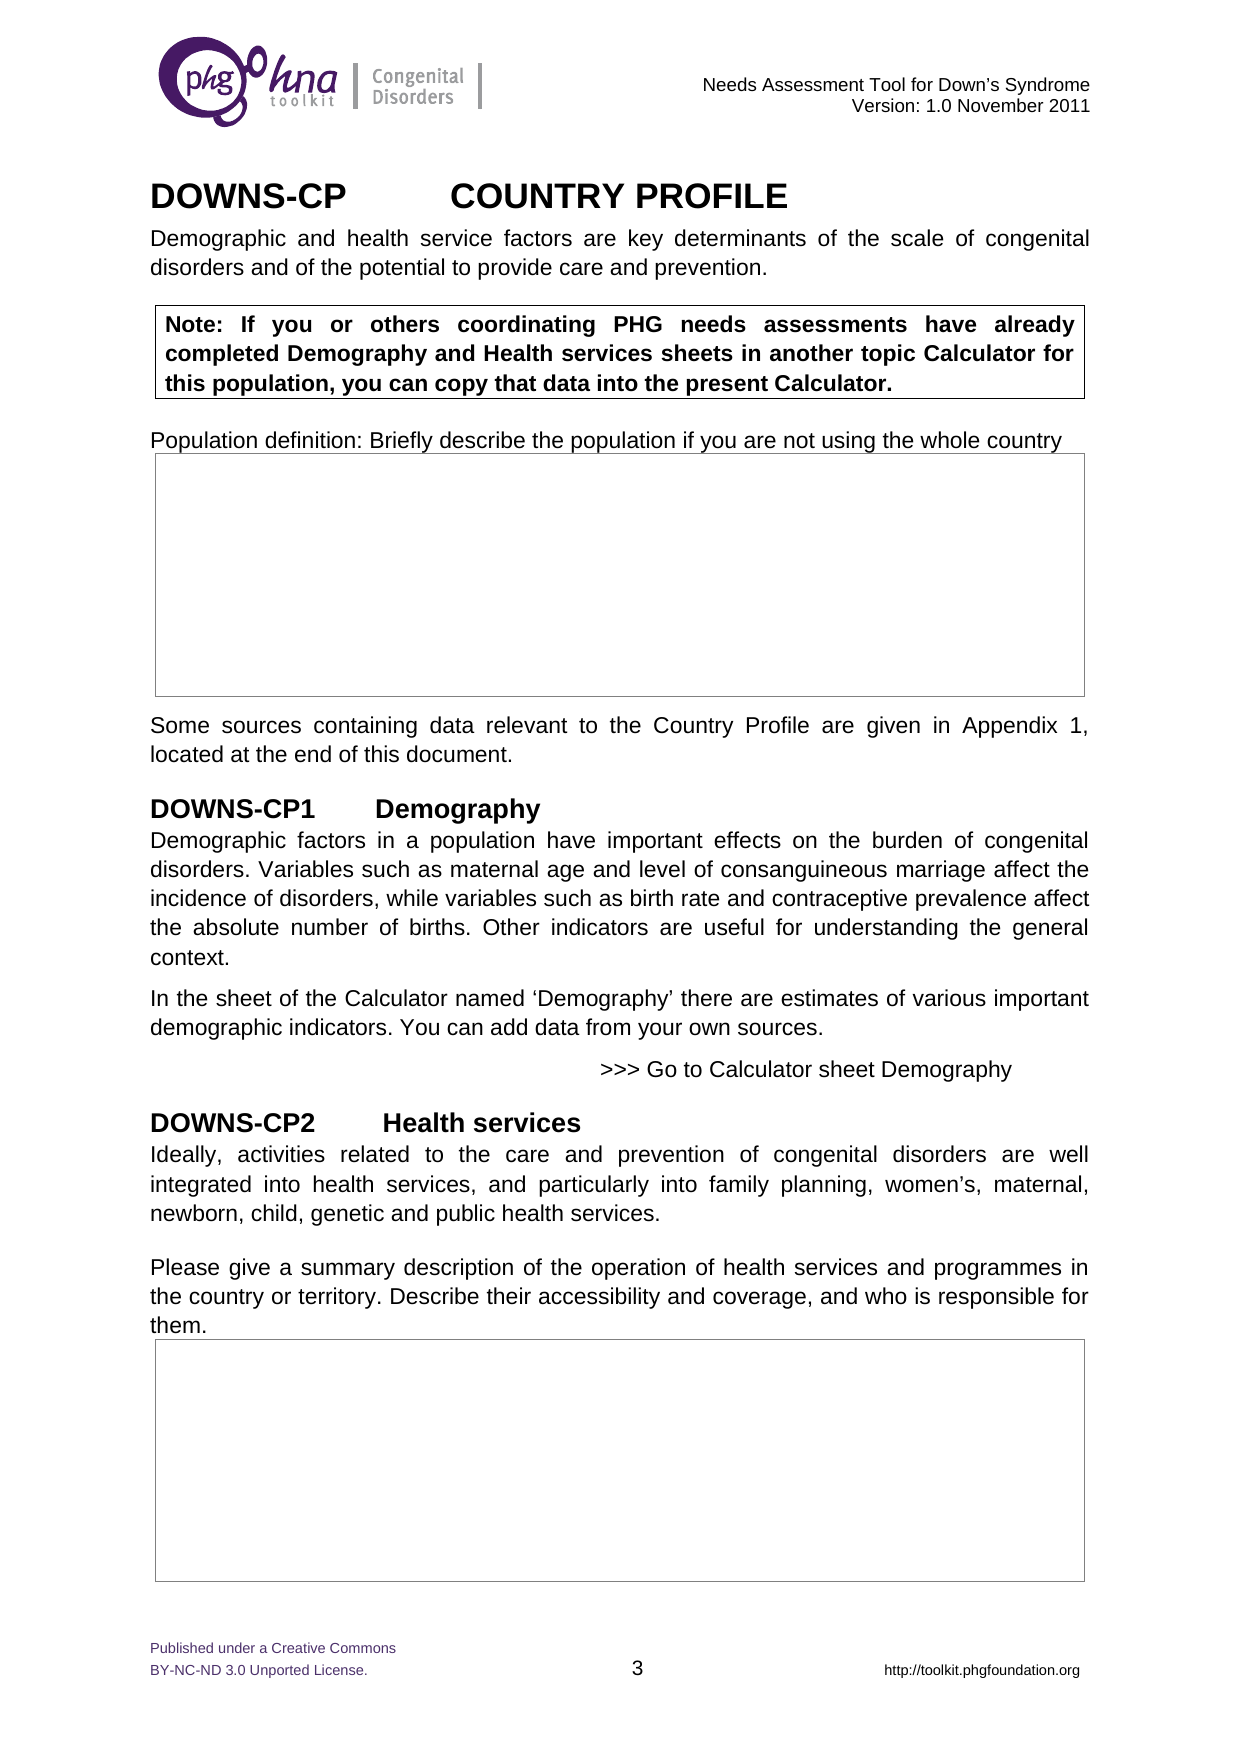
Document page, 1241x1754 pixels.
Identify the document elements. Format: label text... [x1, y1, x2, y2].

text Ideally, activities related to the care and prevention of congenital disorders are well integrated into health services, and particularly into family planning, women’s, maternal, newborn, child, genetic and public health services. [150, 1139, 1090, 1226]
text Demographic factors in a population have important effects on the burden of congenital disorders. Variables such as maternal age and level of consanguineous marriage affect the incidence of disorders, while variables such as birth rate and contraceptive prevalence affect the absolute number of births. Other indicators are useful for understanding the general context. [150, 824, 1090, 970]
text In the sheet of the Calculator named ‘Demography’ there are estimates of various important demographic indicators. You can add data from your own sources. [150, 982, 1090, 1041]
subtitle Please give a summary description of the operation of health services and programmes in the country or territory. Describe their accessibility and coverage, and who is responsible for them. [150, 1251, 1090, 1339]
text >>> Go to Calculator sheet Demography [525, 1053, 1090, 1082]
subtitle DOWNS-CP1 Demography [150, 793, 1090, 824]
text Note: If you or others coordinating PHG needs assessments have already completed Demography and Health services sheets in another topic Calculator for this population, you can copy that data into the present Calculator. [156, 306, 1084, 398]
text Demographic and health service factors are key determinants of the scale of congenital disorders and of the potential to provide care and prevention. [150, 222, 1090, 280]
subtitle DOWNS-CP2 Health services [150, 1107, 1090, 1139]
subtitle Population definition: Briefly describe the population if you are not using the whole country [150, 424, 1090, 453]
text Some sources containing data relevant to the Country Profile are given in Appendix 1, located at the end of this document. [150, 709, 1090, 768]
subtitle Downs-CP Country profile [150, 175, 1090, 216]
